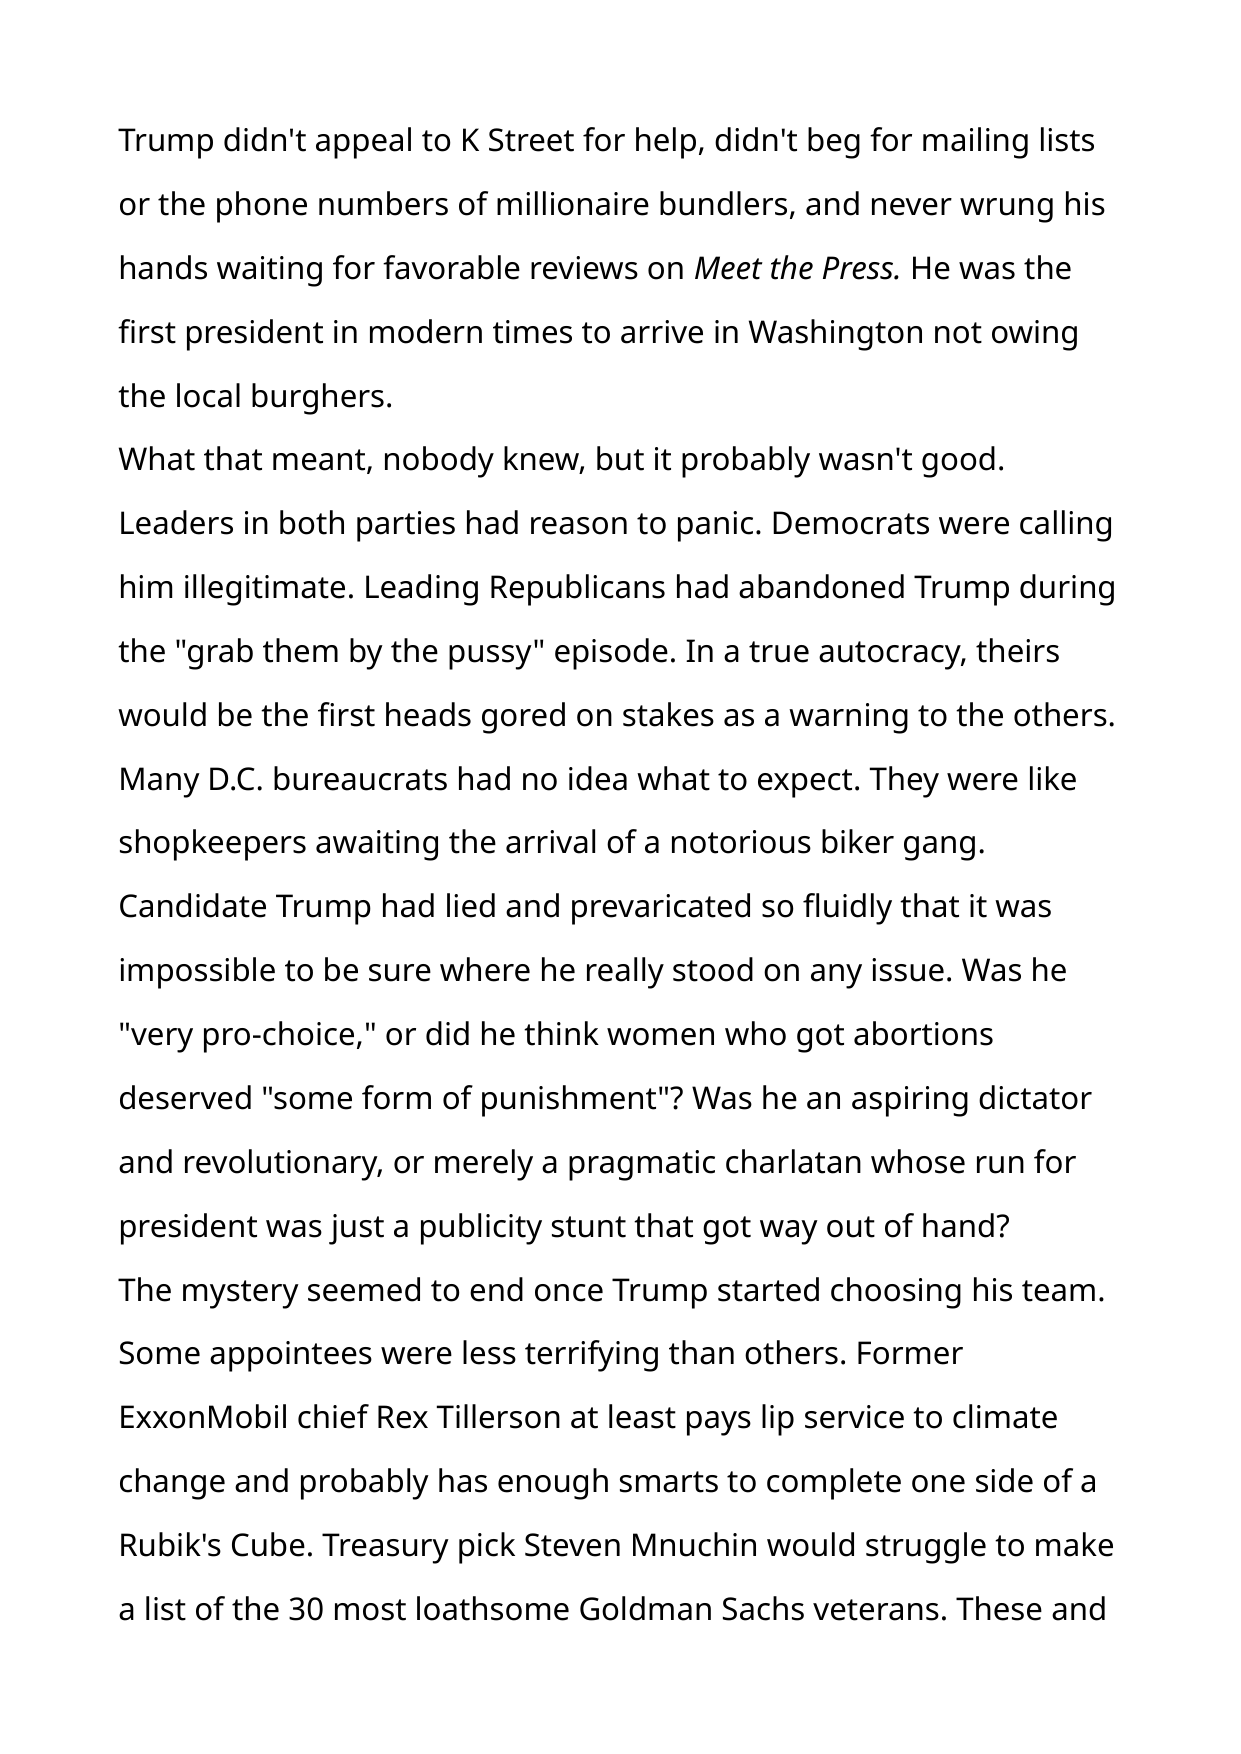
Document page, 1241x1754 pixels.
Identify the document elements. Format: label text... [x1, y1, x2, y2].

text What that meant, nobody knew, but it probably wasn't good. Leaders in both parties had reason to panic. Democrats were calling him illegitimate. Leading Republicans had abandoned Trump during the "grab them by the pussy" episode. In a true autocracy, theirs would be the first heads gored on stakes as a warning to the others. Many D.C. bureaucrats had no idea what to expect. They were like shopkeepers awaiting the arrival of a notorious biker gang. [118, 437, 1122, 863]
text Trump didn't appeal to K Street for help, didn't beg for mailing lists or the phone numbers of millionaire bundlers, and never wrung his hands waiting for favorable reviews on Meet the Press. He was the first president in modern times to arrive in Washington not owing the local burghers. [118, 118, 1122, 416]
text Some appointees were less terrifying than others. Former ExxonMobil chief Rex Tillerson at least pays lip service to climate change and probably has enough smarts to complete one side of a Rubik's Cube. Treasury pick Steven Mnuchin would struggle to make a list of the 30 most loathsome Goldman Sachs veterans. These and [118, 1331, 1122, 1629]
text Candidate Trump had lied and prevaricated so fluidly that it was impossible to be sure where he really stood on any issue. Was he "very pro-choice," or did he think women who got abortions deserved "some form of punishment"? Was he an aspiring dictator and revolutionary, or merely a pragmatic charlatan whose run for president was just a publicity stunt that got way out of hand? [118, 884, 1122, 1246]
text The mystery seemed to end once Trump started choosing his team. [118, 1267, 1122, 1310]
